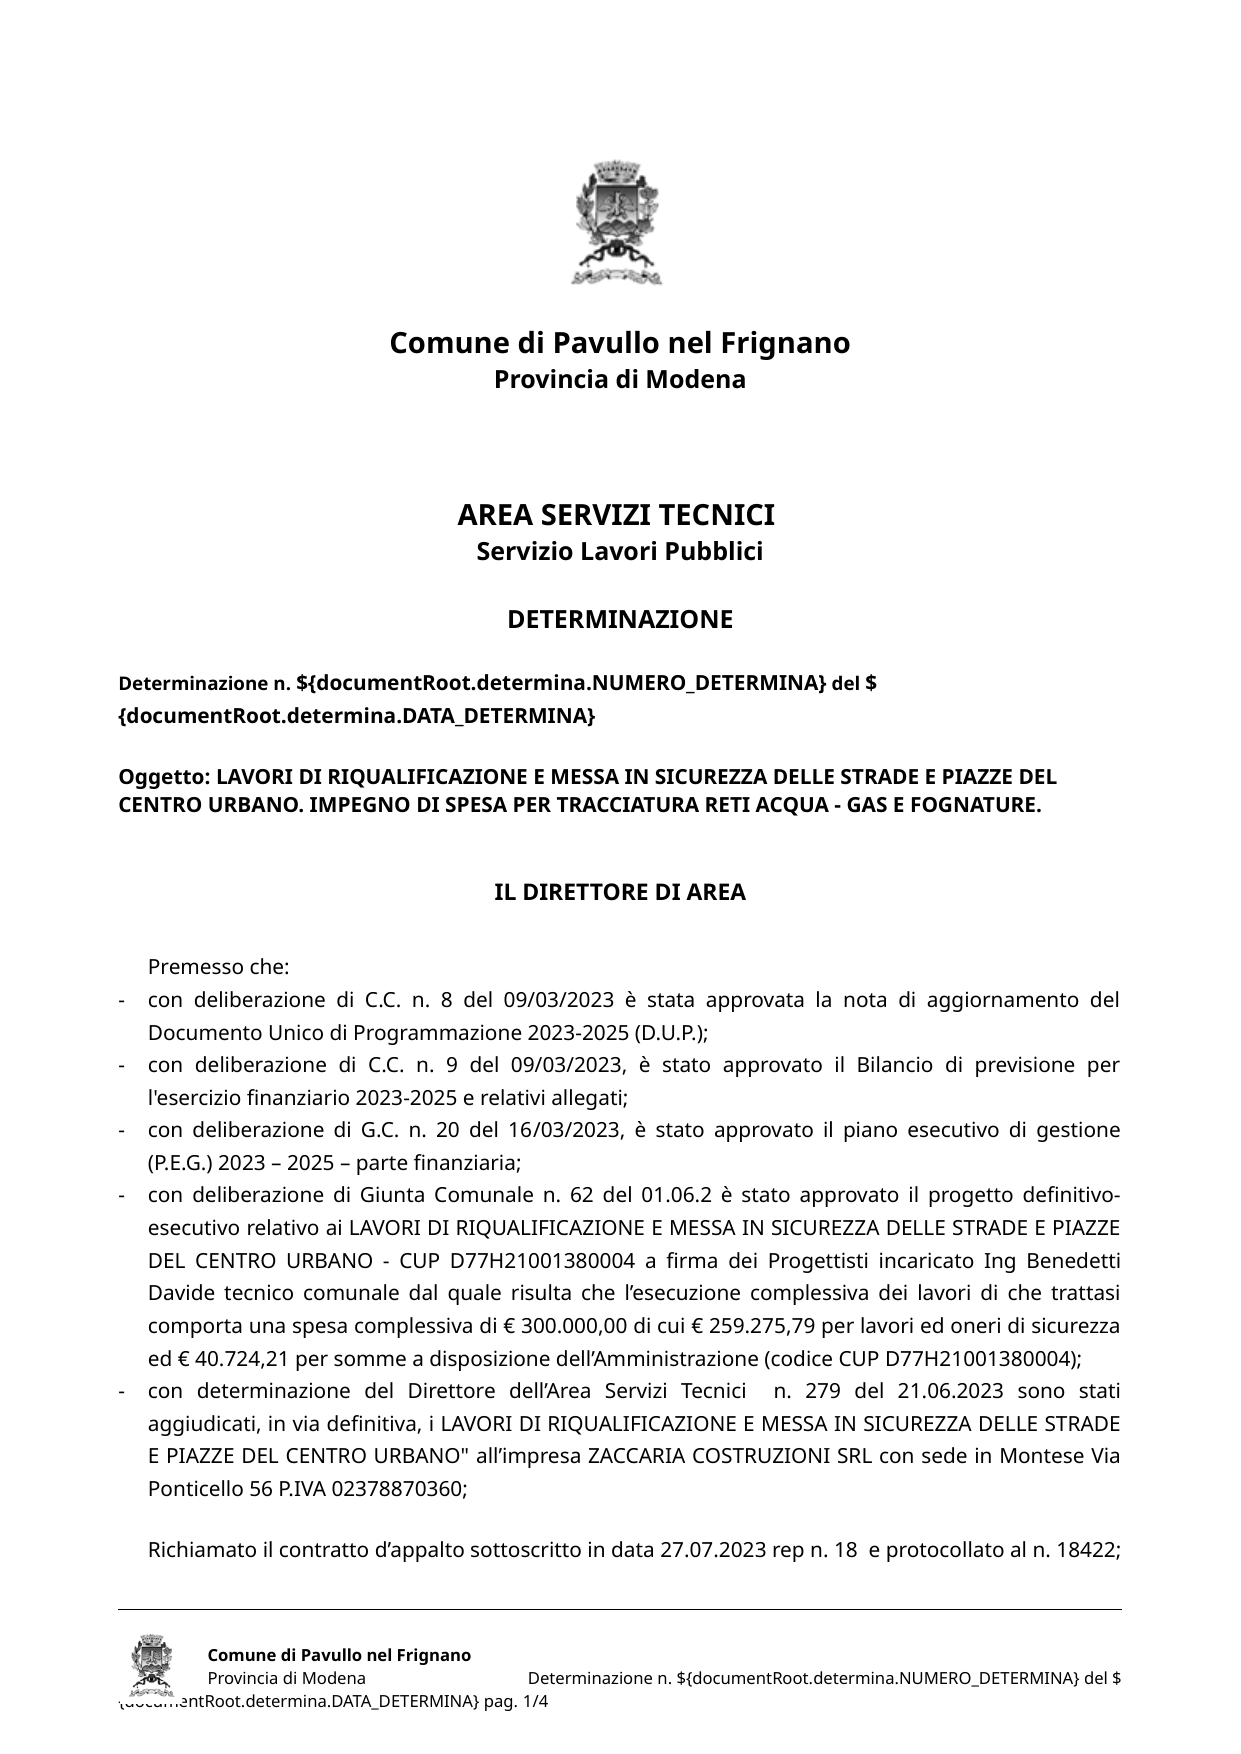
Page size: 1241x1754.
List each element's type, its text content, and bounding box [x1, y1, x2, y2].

text DETERMINAZIONE [118, 602, 1122, 636]
list con deliberazione di C.C. n. 9 del 09/03/2023, è stato approvato il Bilancio di previsione per l'esercizio finanziario 2023-2025 e relativi allegati; [118, 1050, 1122, 1111]
text IL DIRETTORE DI AREA [118, 876, 1122, 907]
list con deliberazione di G.C. n. 20 del 16/03/2023, è stato approvato il piano esecutivo di gestione (P.E.G.) 2023 – 2025 – parte finanziaria; [118, 1115, 1122, 1176]
list con deliberazione di C.C. n. 8 del 09/03/2023 è stata approvata la nota di aggiornamento del Documento Unico di Programmazione 2023-2025 (D.U.P.); [118, 985, 1122, 1046]
list con deliberazione di Giunta Comunale n. 62 del 01.06.2 è stato approvato il progetto definitivo-esecutivo relativo ai LAVORI DI RIQUALIFICAZIONE E MESSA IN SICUREZZA DELLE STRADE E PIAZZE DEL CENTRO URBANO - CUP D77H21001380004 a firma dei Progettisti incaricato Ing Benedetti Davide tecnico comunale dal quale risulta che l’esecuzione complessiva dei lavori di che trattasi comporta una spesa complessiva di € 300.000,00 di cui € 259.275,79 per lavori ed oneri di sicurezza ed € 40.724,21 per somme a disposizione dell’Amministrazione (codice CUP D77H21001380004); [118, 1181, 1122, 1372]
text Oggetto: LAVORI DI RIQUALIFICAZIONE E MESSA IN SICUREZZA DELLE STRADE E PIAZZE DEL CENTRO URBANO. IMPEGNO DI SPESA PER TRACCIATURA RETI ACQUA - GAS E FOGNATURE. [118, 762, 1122, 819]
text Determinazione n. ${documentRoot.determina.NUMERO_DETERMINA} del ${documentRoot.determina.DATA_DETERMINA} [118, 668, 1122, 729]
text AREA SERVIZI TECNICI [118, 494, 1122, 533]
picture [546, 152, 695, 289]
text Richiamato il contratto d’appalto sottoscritto in data 27.07.2023 rep n. 18 e protocollato al n. 18422; [118, 1535, 1122, 1563]
text Premesso che: [118, 952, 1122, 981]
text Servizio Lavori Pubblici [118, 533, 1122, 568]
picture [120, 1631, 183, 1704]
list con determinazione del Direttore dell’Area Servizi Tecnici n. 279 del 21.06.2023 sono stati aggiudicati, in via definitiva, i LAVORI DI RIQUALIFICAZIONE E MESSA IN SICUREZZA DELLE STRADE E PIAZZE DEL CENTRO URBANO" all’impresa ZACCARIA COSTRUZIONI SRL con sede in Montese Via Ponticello 56 P.IVA 02378870360; [118, 1376, 1122, 1502]
